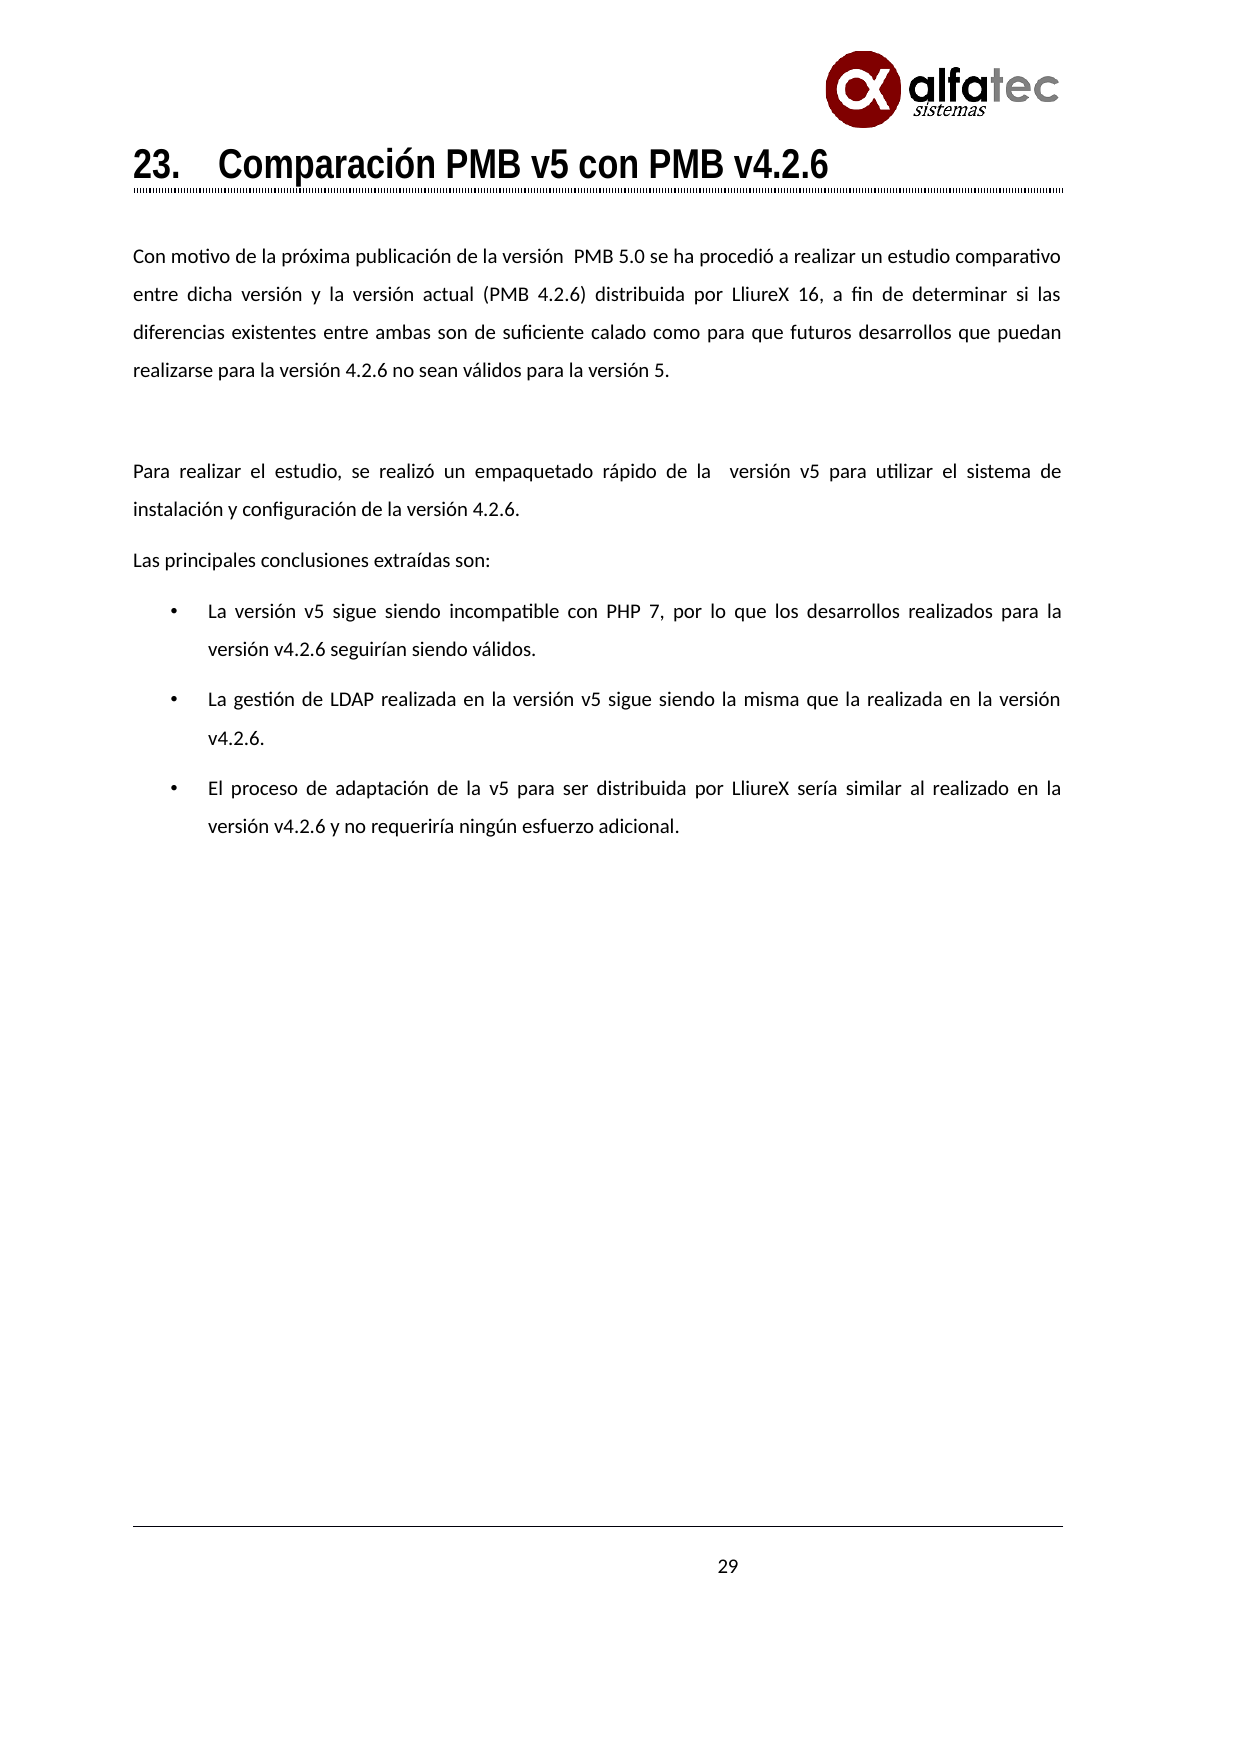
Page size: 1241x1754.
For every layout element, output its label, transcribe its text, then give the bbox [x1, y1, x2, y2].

subtitle Comparación PMB v5 con PMB v4.2.6 [133, 148, 1063, 193]
text Para realizar el estudio, se realizó un empaquetado rápido de la versión v5 para utilizar el sistema de instalación y configuración de la versión 4.2.6. [133, 458, 1063, 522]
text Las principales conclusiones extraídas son: [133, 547, 1063, 573]
picture [825, 51, 1061, 128]
list El proceso de adaptación de la v5 para ser distribuida por LliureX sería similar al realizado en la versión v4.2.6 y no requeriría ningún esfuerzo adicional. [170, 775, 1063, 839]
text Con motivo de la próxima publicación de la versión PMB 5.0 se ha procedió a realizar un estudio comparativo entre dicha versión y la versión actual (PMB 4.2.6) distribuida por LliureX 16, a fin de determinar si las diferencias existentes entre ambas son de suficiente calado como para que futuros desarrollos que puedan realizarse para la versión 4.2.6 no sean válidos para la versión 5. [133, 243, 1063, 383]
list La gestión de LDAP realizada en la versión v5 sigue siendo la misma que la realizada en la versión v4.2.6. [170, 687, 1063, 750]
list La versión v5 sigue siendo incompatible con PHP 7, por lo que los desarrollos realizados para la versión v4.2.6 seguirían siendo válidos. [170, 598, 1063, 661]
